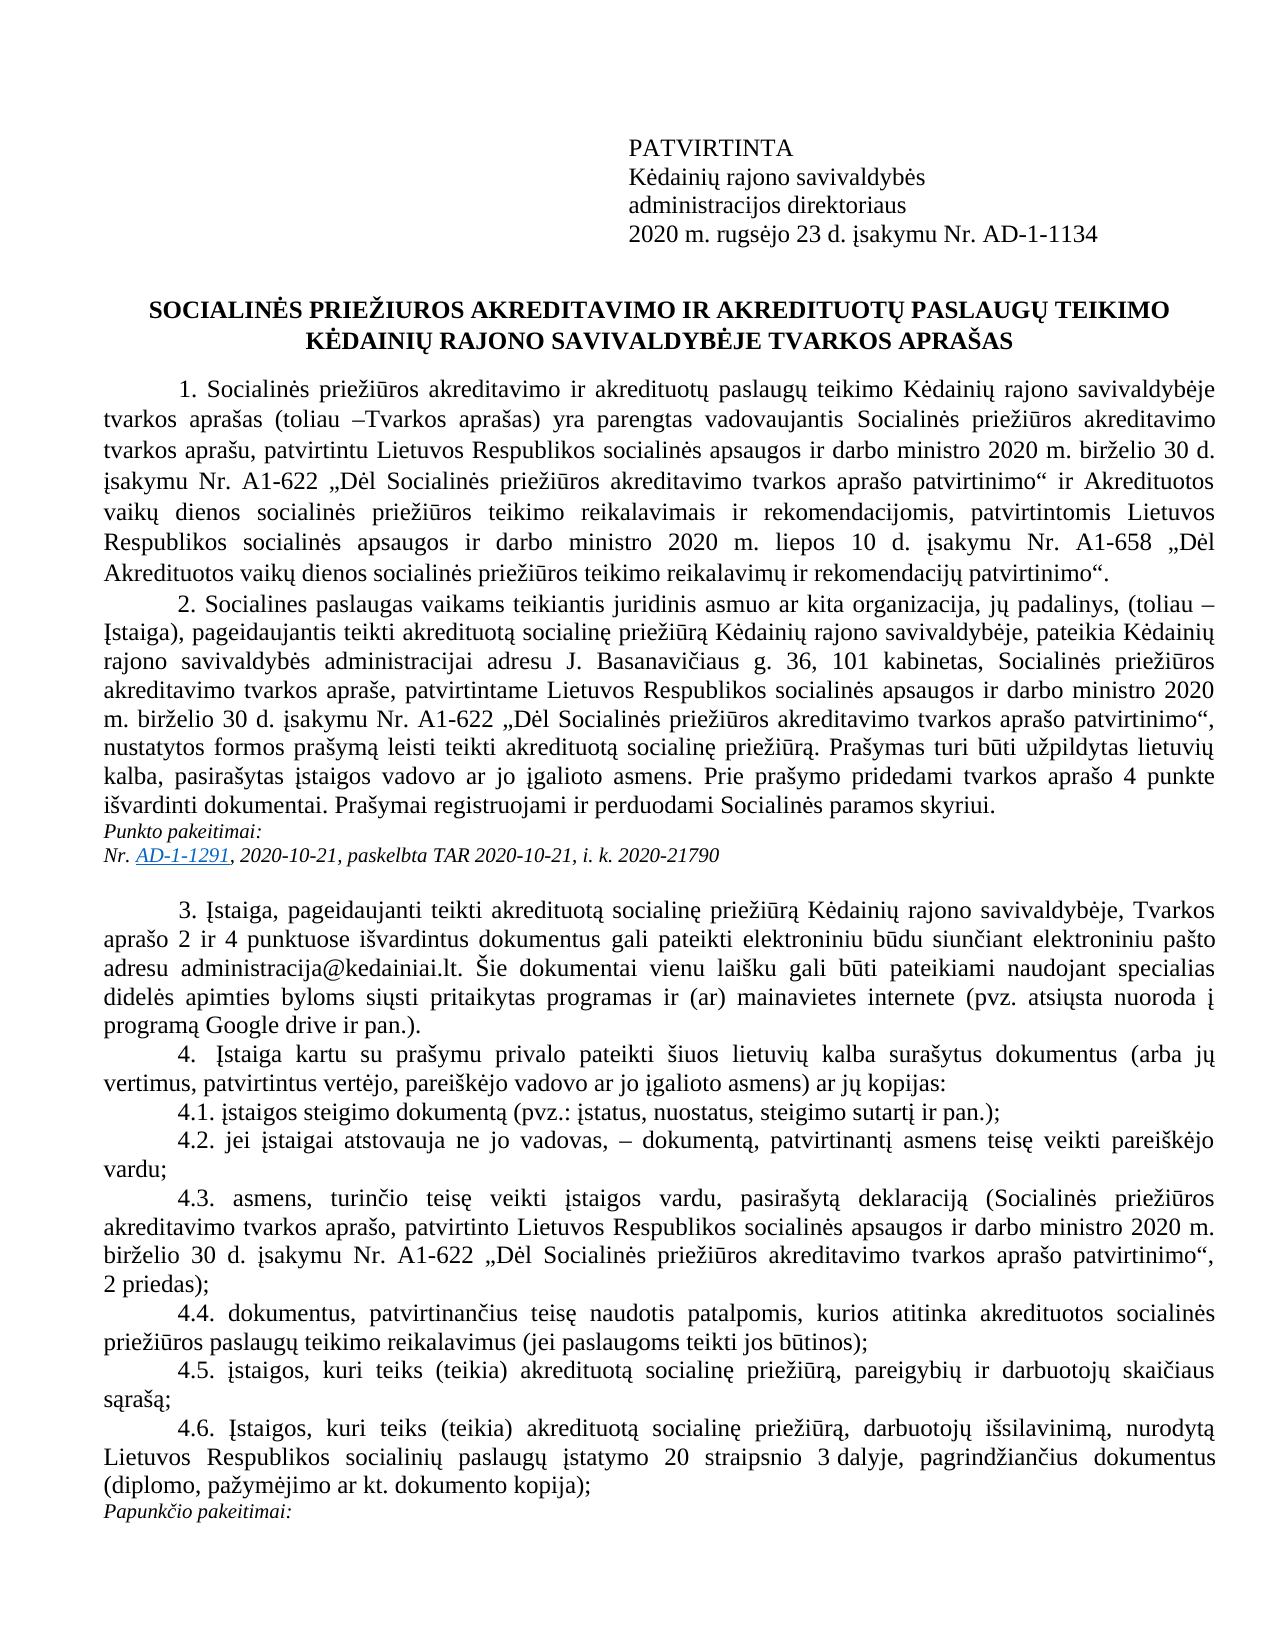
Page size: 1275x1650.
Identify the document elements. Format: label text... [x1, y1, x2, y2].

text 4.2. jei įstaigai atstovauja ne jo vadovas, – dokumentą, patvirtinantį asmens teisę veikti pareiškėjo vardu; [103, 1126, 1216, 1183]
text Papunkčio pakeitimai: [103, 1499, 1216, 1523]
text 4.5. įstaigos, kuri teiks (teikia) akredituotą socialinę priežiūrą, pareigybių ir darbuotojų skaičiaus sąrašą; [103, 1356, 1216, 1413]
text 4.3. asmens, turinčio teisę veikti įstaigos vardu, pasirašytą deklaraciją (Socialinės priežiūros akreditavimo tvarkos aprašo, patvirtinto Lietuvos Respublikos socialinės apsaugos ir darbo ministro 2020 m. birželio 30 d. įsakymu Nr. A1-622 „Dėl Socialinės priežiūros akreditavimo tvarkos aprašo patvirtinimo“, 2 priedas); [103, 1183, 1216, 1298]
text Punkto pakeitimai: [103, 819, 1216, 843]
text 3. Įstaiga, pageidaujanti teikti akredituotą socialinę priežiūrą Kėdainių rajono savivaldybėje, Tvarkos aprašo 2 ir 4 punktuose išvardintus dokumentus gali pateikti elektroniniu būdu siunčiant elektroniniu pašto adresu administracija@kedainiai.lt. Šie dokumentai vienu laišku gali būti pateikiami naudojant specialias didelės apimties byloms siųsti pritaikytas programas ir (ar) mainavietes internete (pvz. atsiųsta nuoroda į programą Google drive ir pan.). [103, 896, 1216, 1039]
text 4.6. Įstaigos, kuri teiks (teikia) akredituotą socialinę priežiūrą, darbuotojų išsilavinimą, nurodytą Lietuvos Respublikos socialinių paslaugų įstatymo 20 straipsnio 3 dalyje, pagrindžiančius dokumentus (diplomo, pažymėjimo ar kt. dokumento kopija); [103, 1413, 1216, 1499]
text Kėdainių rajono savivaldybės [158, 162, 1216, 190]
text 4. Įstaiga kartu su prašymu privalo pateikti šiuos lietuvių kalba surašytus dokumentus (arba jų vertimus, patvirtintus vertėjo, pareiškėjo vadovo ar jo įgalioto asmens) ar jų kopijas: [103, 1039, 1216, 1097]
text 1. Socialinės priežiūros akreditavimo ir akredituotų paslaugų teikimo Kėdainių rajono savivaldybėje tvarkos aprašas (toliau –Tvarkos aprašas) yra parengtas vadovaujantis Socialinės priežiūros akreditavimo tvarkos aprašu, patvirtintu Lietuvos Respublikos socialinės apsaugos ir darbo ministro 2020 m. birželio 30 d. įsakymu Nr. A1-622 „Dėl Socialinės priežiūros akreditavimo tvarkos aprašo patvirtinimo“ ir Akredituotos vaikų dienos socialinės priežiūros teikimo reikalavimais ir rekomendacijomis, patvirtintomis Lietuvos Respublikos socialinės apsaugos ir darbo ministro 2020 m. liepos 10 d. įsakymu Nr. A1-658 „Dėl Akredituotos vaikų dienos socialinės priežiūros teikimo reikalavimų ir rekomendacijų patvirtinimo“. [103, 374, 1216, 587]
text 4.1. įstaigos steigimo dokumentą (pvz.: įstatus, nuostatus, steigimo sutartį ir pan.); [103, 1097, 1216, 1126]
text PATVIRTINTA [158, 133, 1216, 162]
text 2. Socialines paslaugas vaikams teikiantis juridinis asmuo ar kita organizacija, jų padalinys, (toliau – Įstaiga), pageidaujantis teikti akredituotą socialinę priežiūrą Kėdainių rajono savivaldybėje, pateikia Kėdainių rajono savivaldybės administracijai adresu J. Basanavičiaus g. 36, 101 kabinetas, Socialinės priežiūros akreditavimo tvarkos apraše, patvirtintame Lietuvos Respublikos socialinės apsaugos ir darbo ministro 2020 m. birželio 30 d. įsakymu Nr. A1-622 „Dėl Socialinės priežiūros akreditavimo tvarkos aprašo patvirtinimo“, nustatytos formos prašymą leisti teikti akredituotą socialinę priežiūrą. Prašymas turi būti užpildytas lietuvių kalba, pasirašytas įstaigos vadovo ar jo įgalioto asmens. Prie prašymo pridedami tvarkos aprašo 4 punkte išvardinti dokumentai. Prašymai registruojami ir perduodami Socialinės paramos skyriui. [103, 589, 1216, 819]
text 2020 m. rugsėjo 23 d. įsakymu Nr. AD-1-1134 [158, 219, 1216, 248]
text 4.4. dokumentus, patvirtinančius teisę naudotis patalpomis, kurios atitinka akredituotos socialinės priežiūros paslaugų teikimo reikalavimus (jei paslaugoms teikti jos būtinos); [103, 1298, 1216, 1356]
text Nr. AD-1-1291, 2020-10-21, paskelbta TAR 2020-10-21, i. k. 2020-21790 [103, 843, 1216, 867]
text administracijos direktoriaus [158, 190, 1216, 219]
text SOCIALINĖS PRIEŽIUROS AKREDITAVIMO ir akredituotų paslaugų teikimo KĖDAINIŲ RAJONO SAVIVALDYBĖJE TVARKOS APRAŠas [103, 295, 1216, 355]
